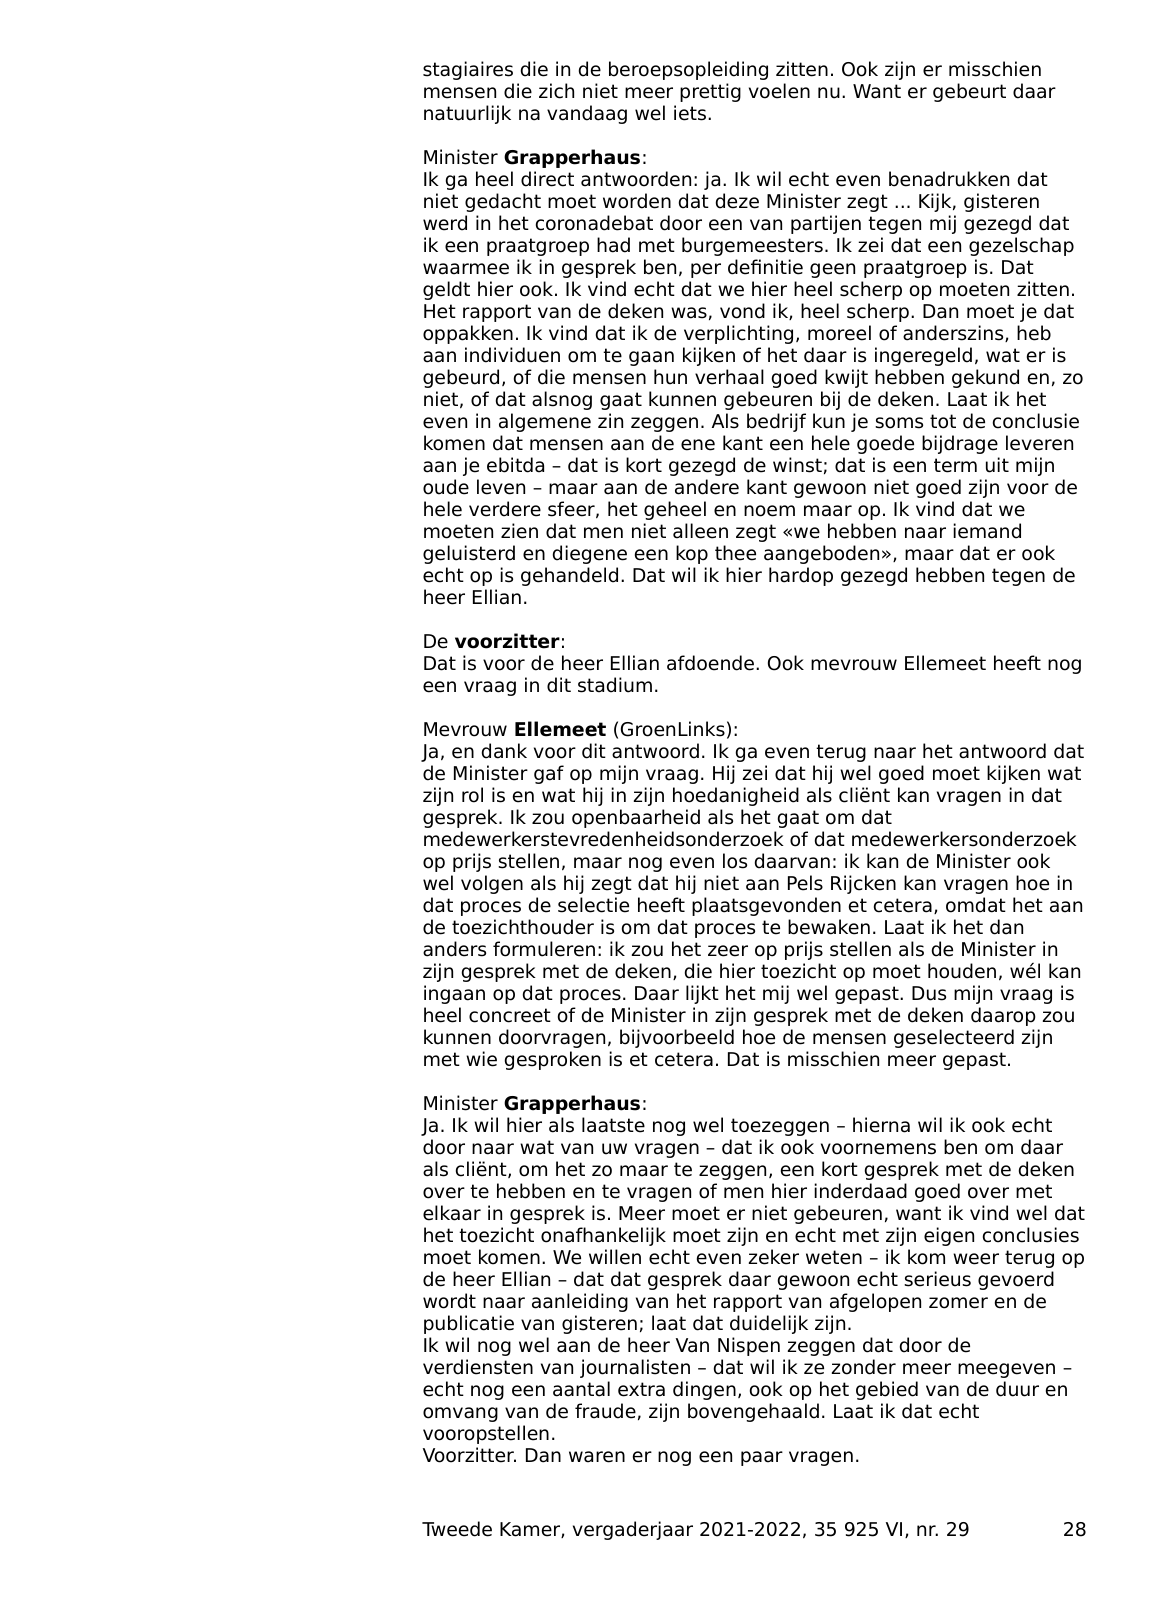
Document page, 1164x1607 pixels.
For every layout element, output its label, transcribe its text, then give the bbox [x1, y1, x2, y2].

text Ja, en dank voor dit antwoord. Ik ga even terug naar het antwoord dat de Minister gaf op mijn vraag. Hij zei dat hij wel goed moet kijken wat zijn rol is en wat hij in zijn hoedanigheid als cliënt kan vragen in dat gesprek. Ik zou openbaarheid als het gaat om dat medewerkerstevredenheidsonderzoek of dat medewerkersonderzoek op prijs stellen, maar nog even los daarvan: ik kan de Minister ook wel volgen als hij zegt dat hij niet aan Pels Rijcken kan vragen hoe in dat proces de selectie heeft plaatsgevonden et cetera, omdat het aan de toezichthouder is om dat proces te bewaken. Laat ik het dan anders formuleren: ik zou het zeer op prijs stellen als de Minister in zijn gesprek met de deken, die hier toezicht op moet houden, wél kan ingaan op dat proces. Daar lijkt het mij wel gepast. Dus mijn vraag is heel concreet of de Minister in zijn gesprek met de deken daarop zou kunnen doorvragen, bijvoorbeeld hoe de mensen geselecteerd zijn met wie gesproken is et cetera. Dat is misschien meer gepast. [422, 741, 1087, 1071]
text Mevrouw Ellemeet (GroenLinks): [422, 719, 1087, 741]
text Dat is voor de heer Ellian afdoende. Ook mevrouw Ellemeet heeft nog een vraag in dit stadium. [422, 653, 1087, 697]
text Ik ga heel direct antwoorden: ja. Ik wil echt even benadrukken dat niet gedacht moet worden dat deze Minister zegt ... Kijk, gisteren werd in het coronadebat door een van partijen tegen mij gezegd dat ik een praatgroep had met burgemeesters. Ik zei dat een gezelschap waarmee ik in gesprek ben, per definitie geen praatgroep is. Dat geldt hier ook. Ik vind echt dat we hier heel scherp op moeten zitten. Het rapport van de deken was, vond ik, heel scherp. Dan moet je dat oppakken. Ik vind dat ik de verplichting, moreel of anderszins, heb aan individuen om te gaan kijken of het daar is ingeregeld, wat er is gebeurd, of die mensen hun verhaal goed kwijt hebben gekund en, zo niet, of dat alsnog gaat kunnen gebeuren bij de deken. Laat ik het even in algemene zin zeggen. Als bedrijf kun je soms tot de conclusie komen dat mensen aan de ene kant een hele goede bijdrage leveren aan je ebitda – dat is kort gezegd de winst; dat is een term uit mijn oude leven – maar aan de andere kant gewoon niet goed zijn voor de hele verdere sfeer, het geheel en noem maar op. Ik vind dat we moeten zien dat men niet alleen zegt «we hebben naar iemand geluisterd en diegene een kop thee aangeboden», maar dat er ook echt op is gehandeld. Dat wil ik hier hardop gezegd hebben tegen de heer Ellian. [422, 169, 1087, 609]
text stagiaires die in de beroepsopleiding zitten. Ook zijn er misschien mensen die zich niet meer prettig voelen nu. Want er gebeurt daar natuurlijk na vandaag wel iets. [422, 59, 1087, 125]
text Voorzitter. Dan waren er nog een paar vragen. [422, 1444, 1087, 1467]
text Minister Grapperhaus: [422, 1093, 1087, 1115]
text Ja. Ik wil hier als laatste nog wel toezeggen – hierna wil ik ook echt door naar wat van uw vragen – dat ik ook voornemens ben om daar als cliënt, om het zo maar te zeggen, een kort gesprek met de deken over te hebben en te vragen of men hier inderdaad goed over met elkaar in gesprek is. Meer moet er niet gebeuren, want ik vind wel dat het toezicht onafhankelijk moet zijn en echt met zijn eigen conclusies moet komen. We willen echt even zeker weten – ik kom weer terug op de heer Ellian – dat dat gesprek daar gewoon echt serieus gevoerd wordt naar aanleiding van het rapport van afgelopen zomer en de publicatie van gisteren; laat dat duidelijk zijn. [422, 1115, 1087, 1335]
text Minister Grapperhaus: [422, 147, 1087, 169]
text Ik wil nog wel aan de heer Van Nispen zeggen dat door de verdiensten van journalisten – dat wil ik ze zonder meer meegeven – echt nog een aantal extra dingen, ook op het gebied van de duur en omvang van de fraude, zijn bovengehaald. Laat ik dat echt vooropstellen. [422, 1335, 1087, 1444]
text De voorzitter: [422, 631, 1087, 653]
